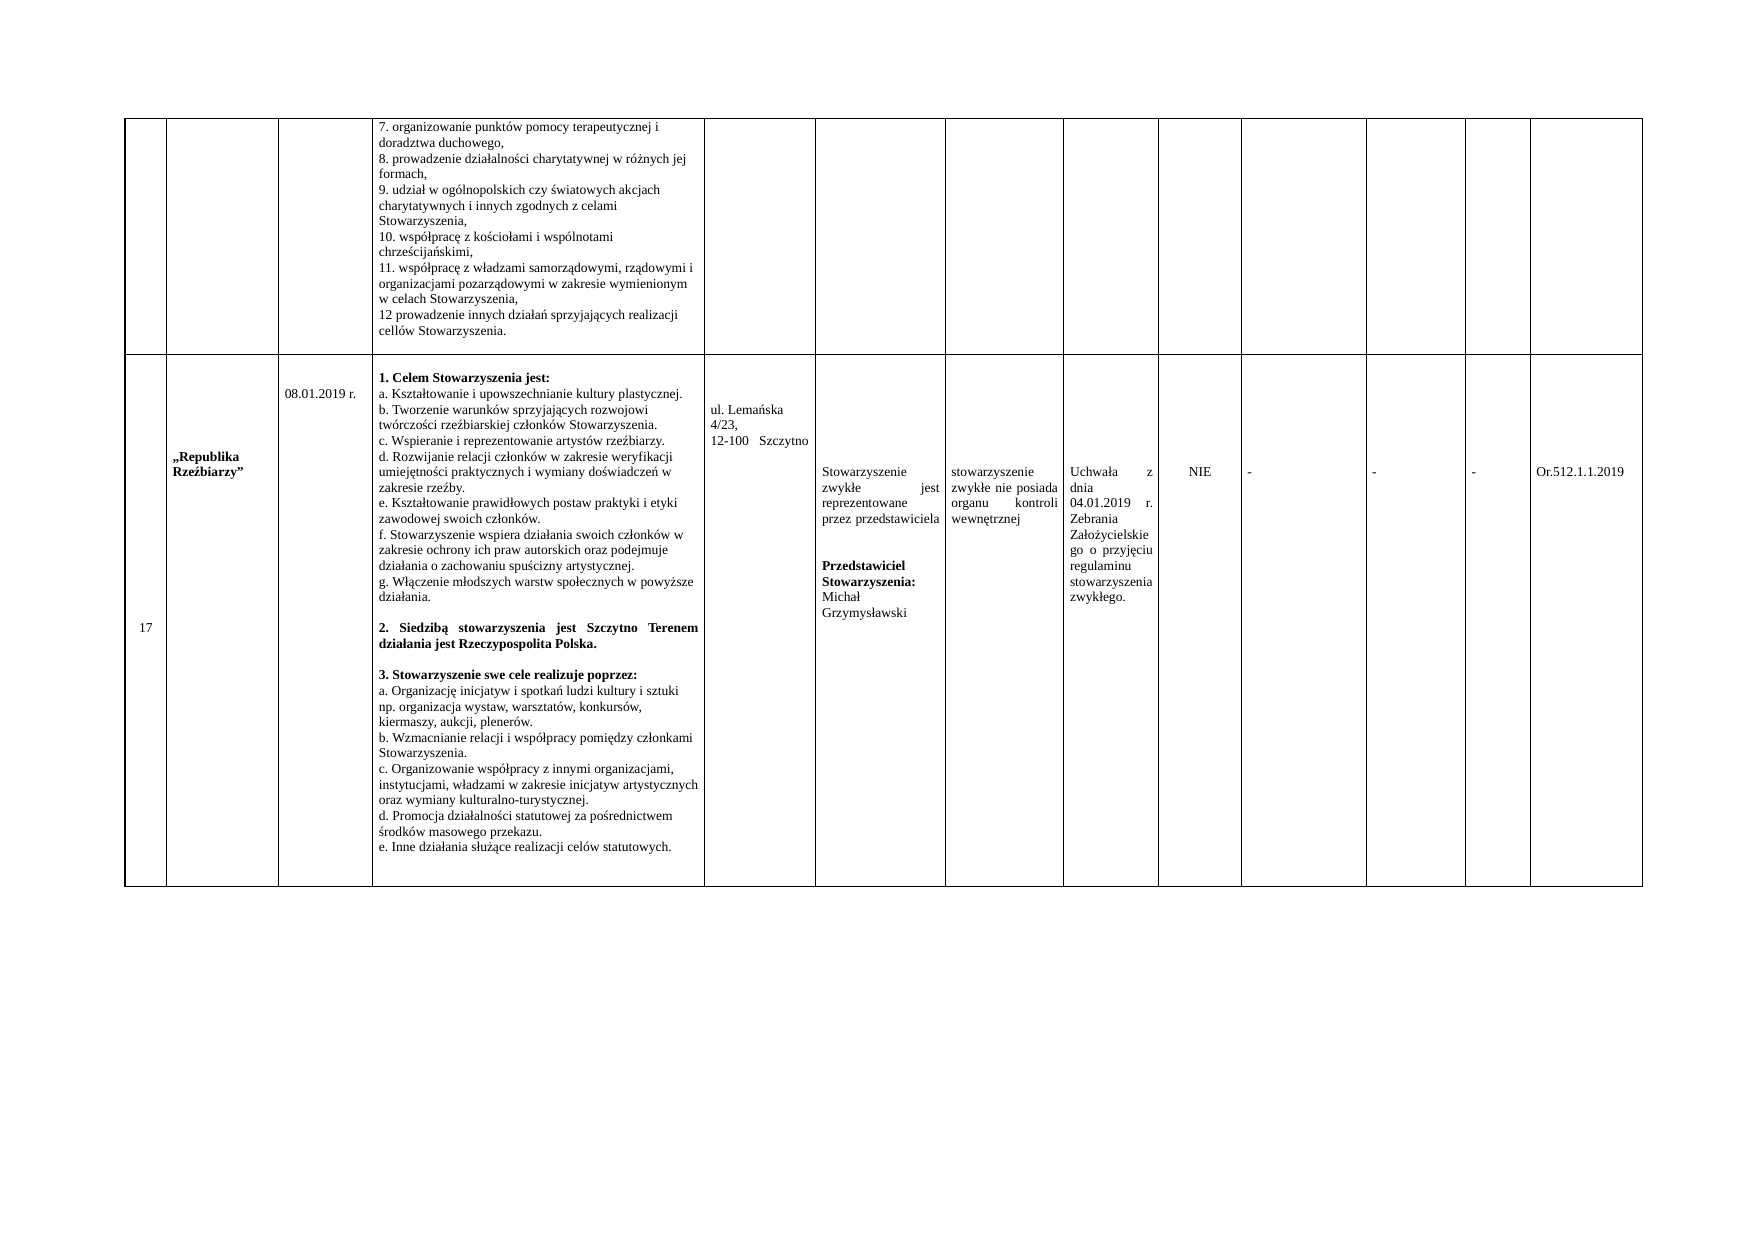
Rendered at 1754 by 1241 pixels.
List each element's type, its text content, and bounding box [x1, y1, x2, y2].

table_cell [1531, 119, 1642, 353]
table_cell [279, 119, 372, 353]
table_cell 17 [126, 355, 166, 886]
table_cell - [1242, 355, 1366, 886]
table_cell stowarzyszenie zwykłe nie posiada organu kontroli wewnętrznej [946, 355, 1063, 886]
table_cell [167, 119, 278, 353]
table_cell NIE [1159, 355, 1241, 886]
table_cell - [1367, 355, 1465, 886]
table_cell - [1466, 355, 1530, 886]
table_cell Or.512.1.1.2019 [1531, 355, 1642, 886]
table_cell „Republika Rzeźbiarzy” [167, 355, 278, 886]
table_cell [946, 119, 1063, 353]
table_cell Uchwała z dnia 04.01.2019 r. Zebrania Założycielskiego o przyjęciu regulaminu stowarzyszenia zwykłego. [1064, 355, 1158, 886]
table_cell [705, 119, 815, 353]
table_cell - [1367, 119, 1465, 353]
table_cell [1159, 119, 1241, 353]
table_cell 1. Celem Stowarzyszenia jest: a. Kształtowanie i upowszechnianie kultury plastycznej. b. Tworzenie warunków sprzyjających rozwojowi twórczości rzeźbiarskiej członków Stowarzyszenia. c. Wspieranie i reprezentowanie artystów rzeźbiarzy. d. Rozwijanie relacji członków w zakresie weryfikacji umiejętności praktycznych i wymiany doświadczeń w zakresie rzeźby. e. Kształtowanie prawidłowych postaw praktyki i etyki zawodowej swoich członków. f. Stowarzyszenie wspiera działania swoich członków w zakresie ochrony ich praw autorskich oraz podejmuje działania o zachowaniu spuścizny artystycznej. g. Włączenie młodszych warstw społecznych w powyższe działania. 2. Siedzibą stowarzyszenia jest Szczytno Terenem działania jest Rzeczypospolita Polska. 3. Stowarzyszenie swe cele realizuje poprzez: a. Organizację inicjatyw i spotkań ludzi kultury i sztuki np. organizacja wystaw, warsztatów, konkursów, kiermaszy, aukcji, plenerów. b. Wzmacnianie relacji i współpracy pomiędzy członkami Stowarzyszenia. c. Organizowanie współpracy z innymi organizacjami, instytucjami, władzami w zakresie inicjatyw artystycznych oraz wymiany kulturalno-turystycznej. d. Promocja działalności statutowej za pośrednictwem środków masowego przekazu. e. Inne działania służące realizacji celów statutowych. [373, 355, 704, 886]
table_cell [816, 119, 945, 353]
table_cell ul. Lemańska 4/23, 12-100 Szczytno [705, 355, 815, 886]
table_cell [1064, 119, 1158, 353]
table_cell - [1242, 119, 1366, 353]
table_cell 7. organizowanie punktów pomocy terapeutycznej i doradztwa duchowego, 8. prowadzenie działalności charytatywnej w różnych jej formach, 9. udział w ogólnopolskich czy światowych akcjach charytatywnych i innych zgodnych z celami Stowarzyszenia, 10. współpracę z kościołami i wspólnotami chrześcijańskimi, 11. współpracę z władzami samorządowymi, rządowymi i organizacjami pozarządowymi w zakresie wymienionym w celach Stowarzyszenia, 12 prowadzenie innych działań sprzyjających realizacji cellów Stowarzyszenia. [373, 119, 704, 353]
table_cell 08.01.2019 r. [279, 355, 372, 886]
table_cell - [1466, 119, 1530, 353]
table_cell Stowarzyszenie zwykłe jest reprezentowane przez przedstawiciela Przedstawiciel Stowarzyszenia: Michał Grzymysławski [816, 355, 945, 886]
table_cell [126, 119, 166, 353]
